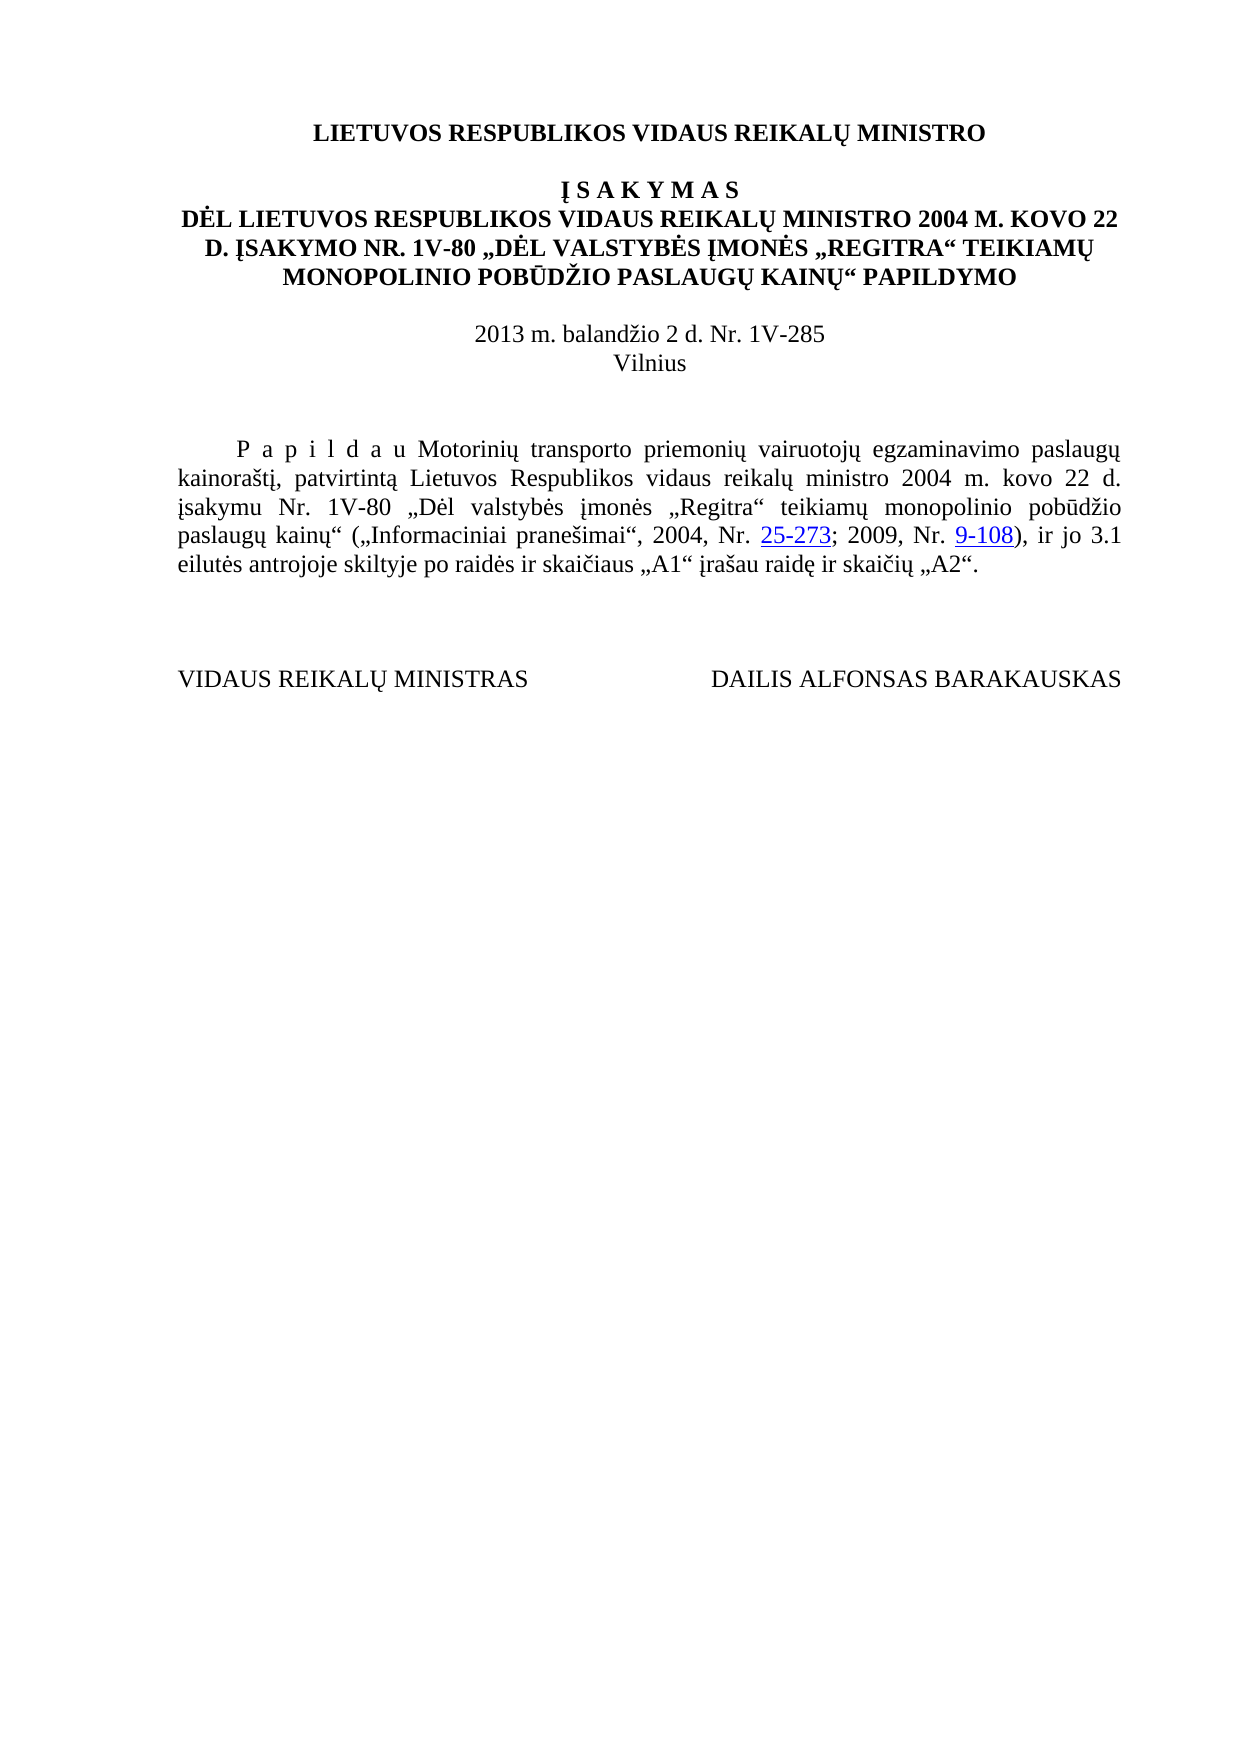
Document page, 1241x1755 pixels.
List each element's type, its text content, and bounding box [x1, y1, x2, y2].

text LIETUVOS RESPUBLIKOS VIDAUS REIKALŲ MINISTRO [177, 118, 1122, 147]
text Į S A K Y M A S [177, 176, 1122, 204]
text P a p i l d a u Motorinių transporto priemonių vairuotojų egzaminavimo paslaugų kainoraštį, patvirtintą Lietuvos Respublikos vidaus reikalų ministro 2004 m. kovo 22 d. įsakymu Nr. 1V-80 „Dėl valstybės įmonės „Regitra“ teikiamų monopolinio pobūdžio paslaugų kainų“ („Informaciniai pranešimai“, 2004, Nr. 25-273; 2009, Nr. 9-108), ir jo 3.1 eilutės antrojoje skiltyje po raidės ir skaičiaus „A1“ įrašau raidę ir skaičių „A2“. [177, 434, 1122, 578]
text Vilnius [177, 348, 1122, 377]
text 2013 m. balandžio 2 d. Nr. 1V-285 [177, 319, 1122, 348]
text DĖL LIETUVOS RESPUBLIKOS VIDAUS REIKALŲ MINISTRO 2004 M. KOVO 22 D. ĮSAKYMO NR. 1v-80 „DĖL VALSTYBĖS ĮMONĖS „REGITRA“ TEIKIAMŲ MONOPOLINIO POBŪDŽIO PASLAUGŲ KAINŲ“ PAPILDYMO [177, 204, 1122, 291]
text Vidaus reikalų ministras Dailis Alfonsas Barakauskas [177, 664, 1122, 693]
